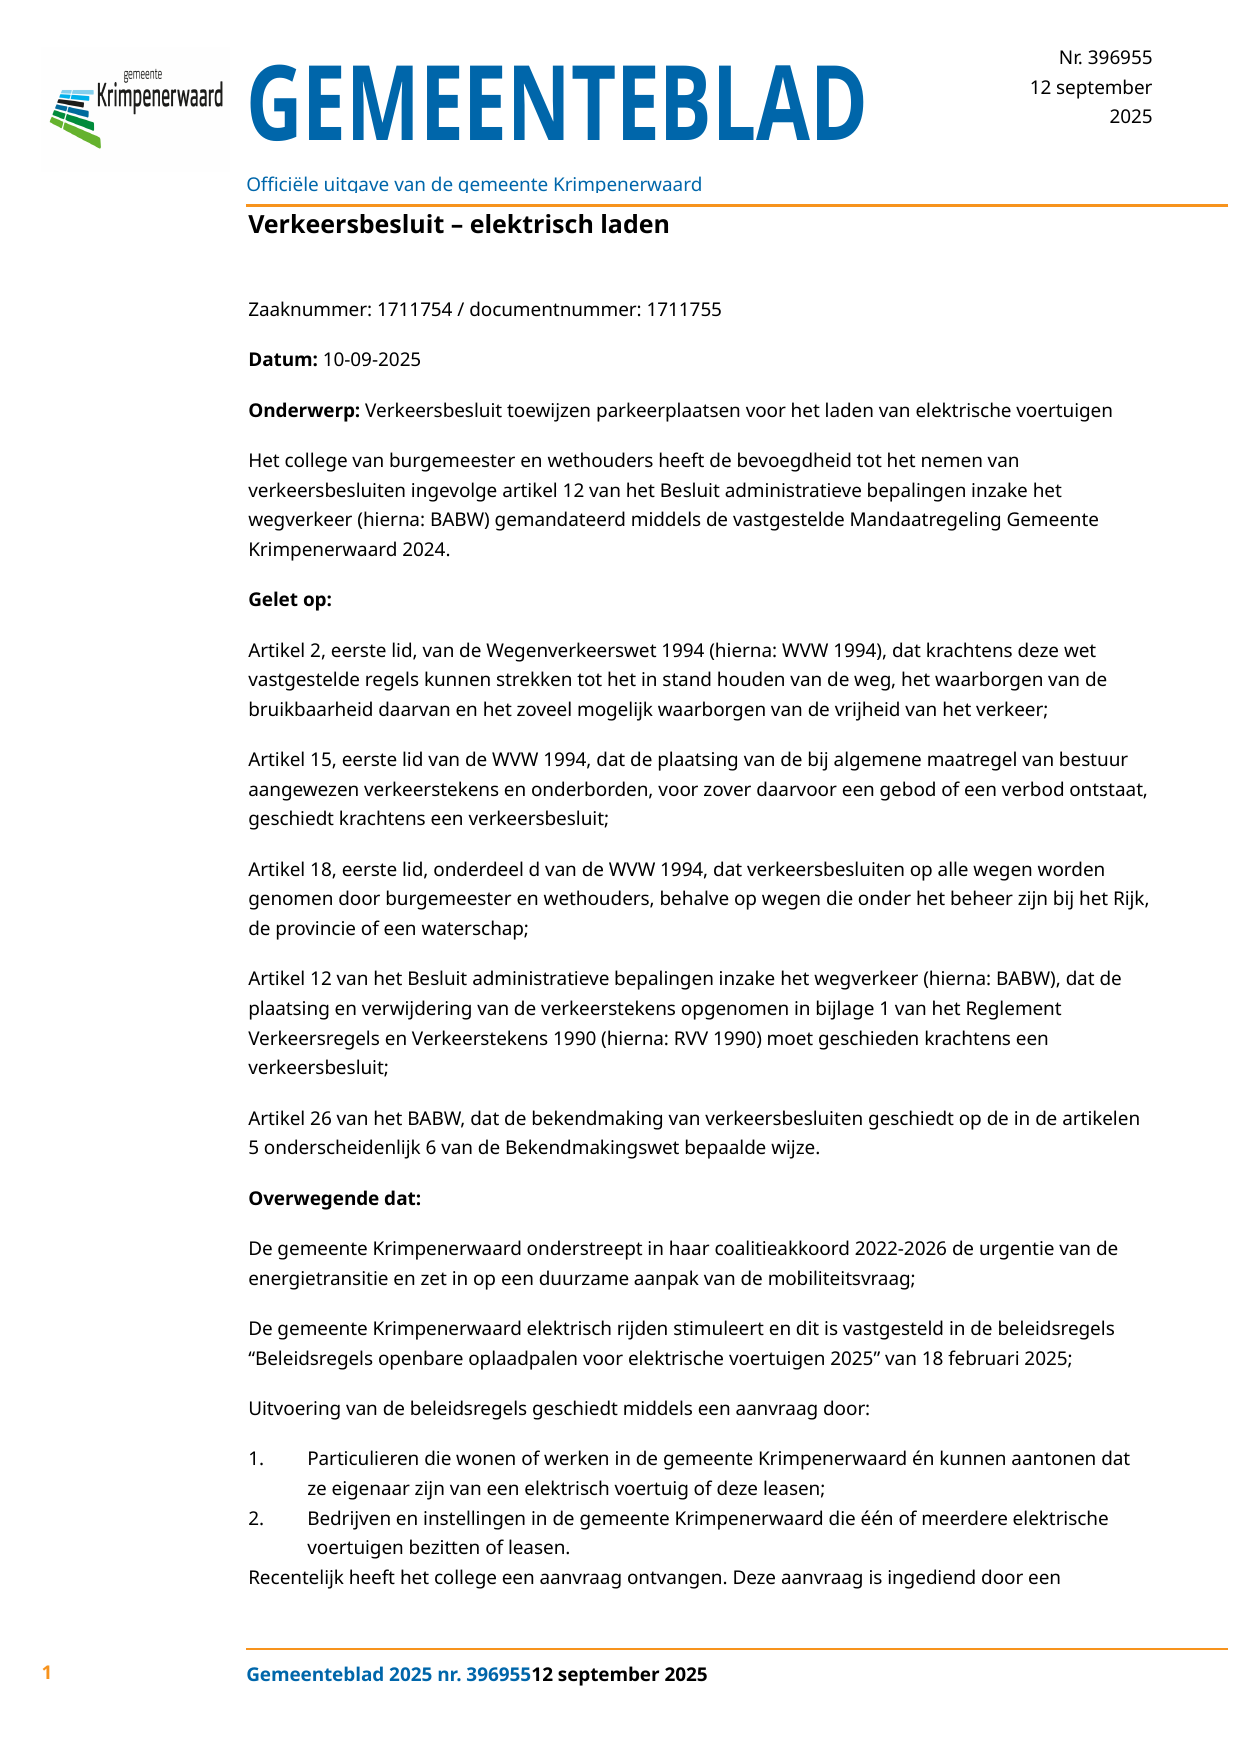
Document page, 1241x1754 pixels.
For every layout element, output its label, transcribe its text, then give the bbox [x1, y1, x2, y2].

text Het college van burgemeester en wethouders heeft de bevoegdheid tot het nemen van verkeersbesluiten ingevolge artikel 12 van het Besluit administratieve bepalingen inzake het wegverkeer (hierna: BABW) gemandateerd middels de vastgestelde Mandaatregeling Gemeente Krimpenerwaard 2024. [248, 447, 1152, 562]
list Particulieren die wonen of werken in de gemeente Krimpenerwaard én kunnen aantonen dat ze eigenaar zijn van een elektrisch voertuig of deze leasen; [248, 1446, 1152, 1501]
text Verkeersbesluit – elektrisch laden [248, 207, 1152, 241]
list Bedrijven en instellingen in de gemeente Krimpenerwaard die één of meerdere elektrische voertuigen bezitten of leasen. [248, 1505, 1152, 1560]
text Overwegende dat: [248, 1185, 1152, 1211]
text Recentelijk heeft het college een aanvraag ontvangen. Deze aanvraag is ingediend door een [248, 1564, 1152, 1590]
text Datum: 10-09-2025 [248, 346, 1152, 372]
text Onderwerp: Verkeersbesluit toewijzen parkeerplaatsen voor het laden van elektrische voertuigen [248, 397, 1152, 423]
text De gemeente Krimpenerwaard onderstreept in haar coalitieakkoord 2022-2026 de urgentie van de energietransitie en zet in op een duurzame aanpak van de mobiliteitsvraag; [248, 1235, 1152, 1291]
text Artikel 12 van het Besluit administratieve bepalingen inzake het wegverkeer (hierna: BABW), dat de plaatsing en verwijdering van de verkeerstekens opgenomen in bijlage 1 van het Reglement Verkeersregels en Verkeerstekens 1990 (hierna: RVV 1990) moet geschieden krachtens een verkeersbesluit; [248, 966, 1152, 1080]
text Gelet op: [248, 586, 1152, 612]
text Artikel 15, eerste lid van de WVW 1994, dat de plaatsing van de bij algemene maatregel van bestuur aangewezen verkeerstekens en onderborden, voor zover daarvoor een gebod of een verbod ontstaat, geschiedt krachtens een verkeersbesluit; [248, 746, 1152, 831]
picture [41, 47, 231, 172]
text De gemeente Krimpenerwaard elektrisch rijden stimuleert en dit is vastgesteld in de beleidsregels “Beleidsregels openbare oplaadpalen voor elektrische voertuigen 2025” van 18 februari 2025; [248, 1315, 1152, 1371]
text Artikel 26 van het BABW, dat de bekendmaking van verkeersbesluiten geschiedt op de in de artikelen 5 onderscheidenlijk 6 van de Bekendmakingswet bepaalde wijze. [248, 1105, 1152, 1160]
text Zaaknummer: 1711754 / documentnummer: 1711755 [248, 296, 1152, 322]
text Artikel 18, eerste lid, onderdeel d van de WVW 1994, dat verkeersbesluiten op alle wegen worden genomen door burgemeester en wethouders, behalve op wegen die onder het beheer zijn bij het Rijk, de provincie of een waterschap; [248, 856, 1152, 941]
text Uitvoering van de beleidsregels geschiedt middels een aanvraag door: [248, 1395, 1152, 1421]
text Artikel 2, eerste lid, van de Wegenverkeerswet 1994 (hierna: WVW 1994), dat krachtens deze wet vastgestelde regels kunnen strekken tot het in stand houden van de weg, het waarborgen van de bruikbaarheid daarvan en het zoveel mogelijk waarborgen van de vrijheid van het verkeer; [248, 637, 1152, 722]
